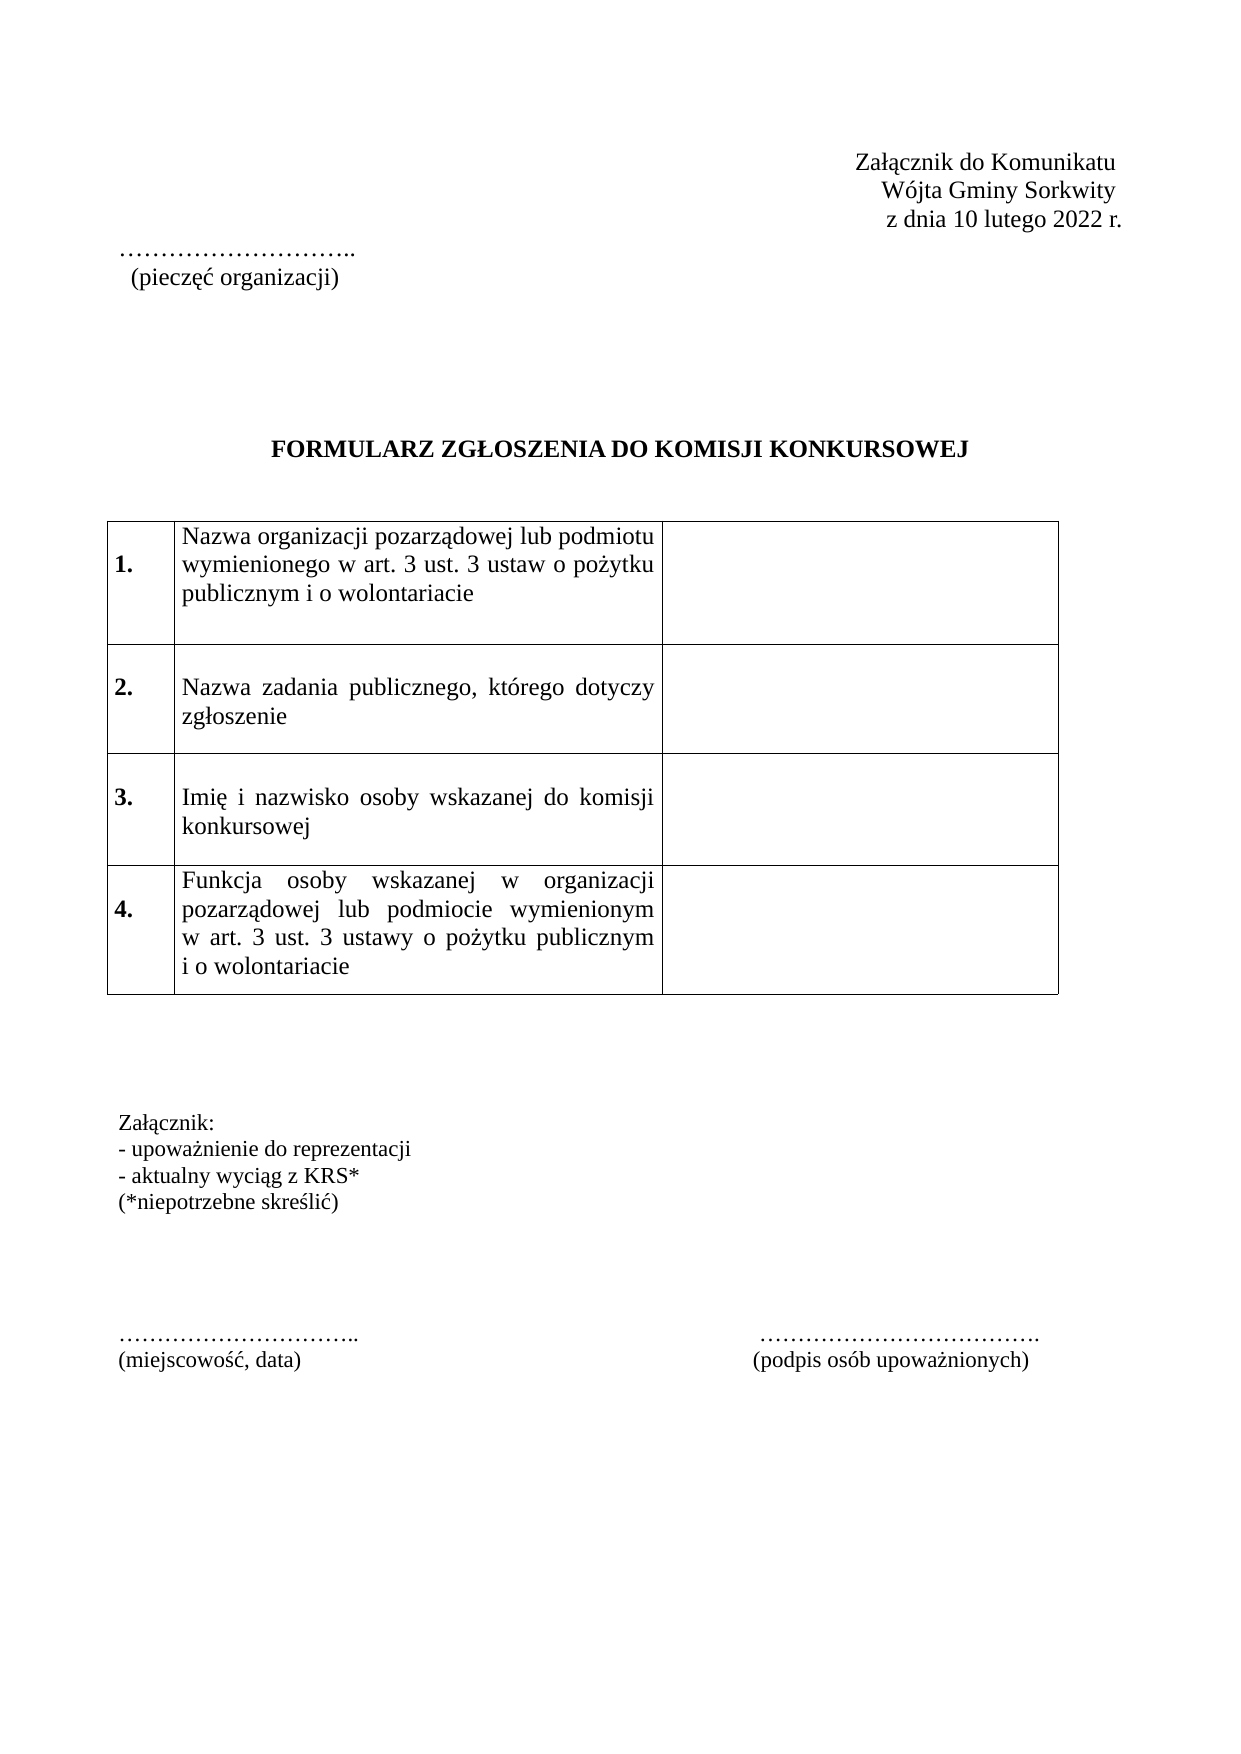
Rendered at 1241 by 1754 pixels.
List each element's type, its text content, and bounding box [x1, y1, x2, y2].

text (*niepotrzebne skreślić) [118, 1188, 1122, 1214]
text Załącznik do Komunikatu [118, 147, 1122, 176]
table_cell Imię i nazwisko osoby wskazanej do komisji konkursowej [175, 754, 662, 865]
text ………………………….. ………………………………. [118, 1320, 1122, 1346]
table_cell Funkcja osoby wskazanej w organizacji pozarządowej lub podmiocie wymienionym w art. 3 ust. 3 ustawy o pożytku publicznym i o wolontariacie [175, 866, 662, 994]
table_cell [663, 866, 1058, 994]
text - upoważnienie do reprezentacji [118, 1135, 1122, 1162]
text FORMULARZ ZGŁOSZENIA DO KOMISJI KONKURSOWEJ [118, 434, 1122, 463]
table_cell 4. [108, 866, 174, 994]
table_header [663, 522, 1058, 643]
text Załącznik: [118, 1109, 1122, 1135]
table_cell 2. [108, 645, 174, 753]
text Wójta Gminy Sorkwity [118, 176, 1122, 204]
text (miejscowość, data) (podpis osób upoważnionych) [118, 1346, 1122, 1373]
table_header Nazwa organizacji pozarządowej lub podmiotu wymienionego w art. 3 ust. 3 ustaw o pożytku publicznym i o wolontariacie [175, 522, 662, 643]
text - aktualny wyciąg z KRS* [118, 1162, 1122, 1188]
table_cell 3. [108, 754, 174, 865]
table_header 1. [108, 522, 174, 643]
text z dnia 10 lutego 2022 r. [118, 204, 1122, 233]
text (pieczęć organizacji) [118, 262, 1122, 291]
table_cell [663, 754, 1058, 865]
table_cell [663, 645, 1058, 753]
text ……………………….. [118, 233, 1122, 262]
table_cell Nazwa zadania publicznego, którego dotyczy zgłoszenie [175, 645, 662, 753]
